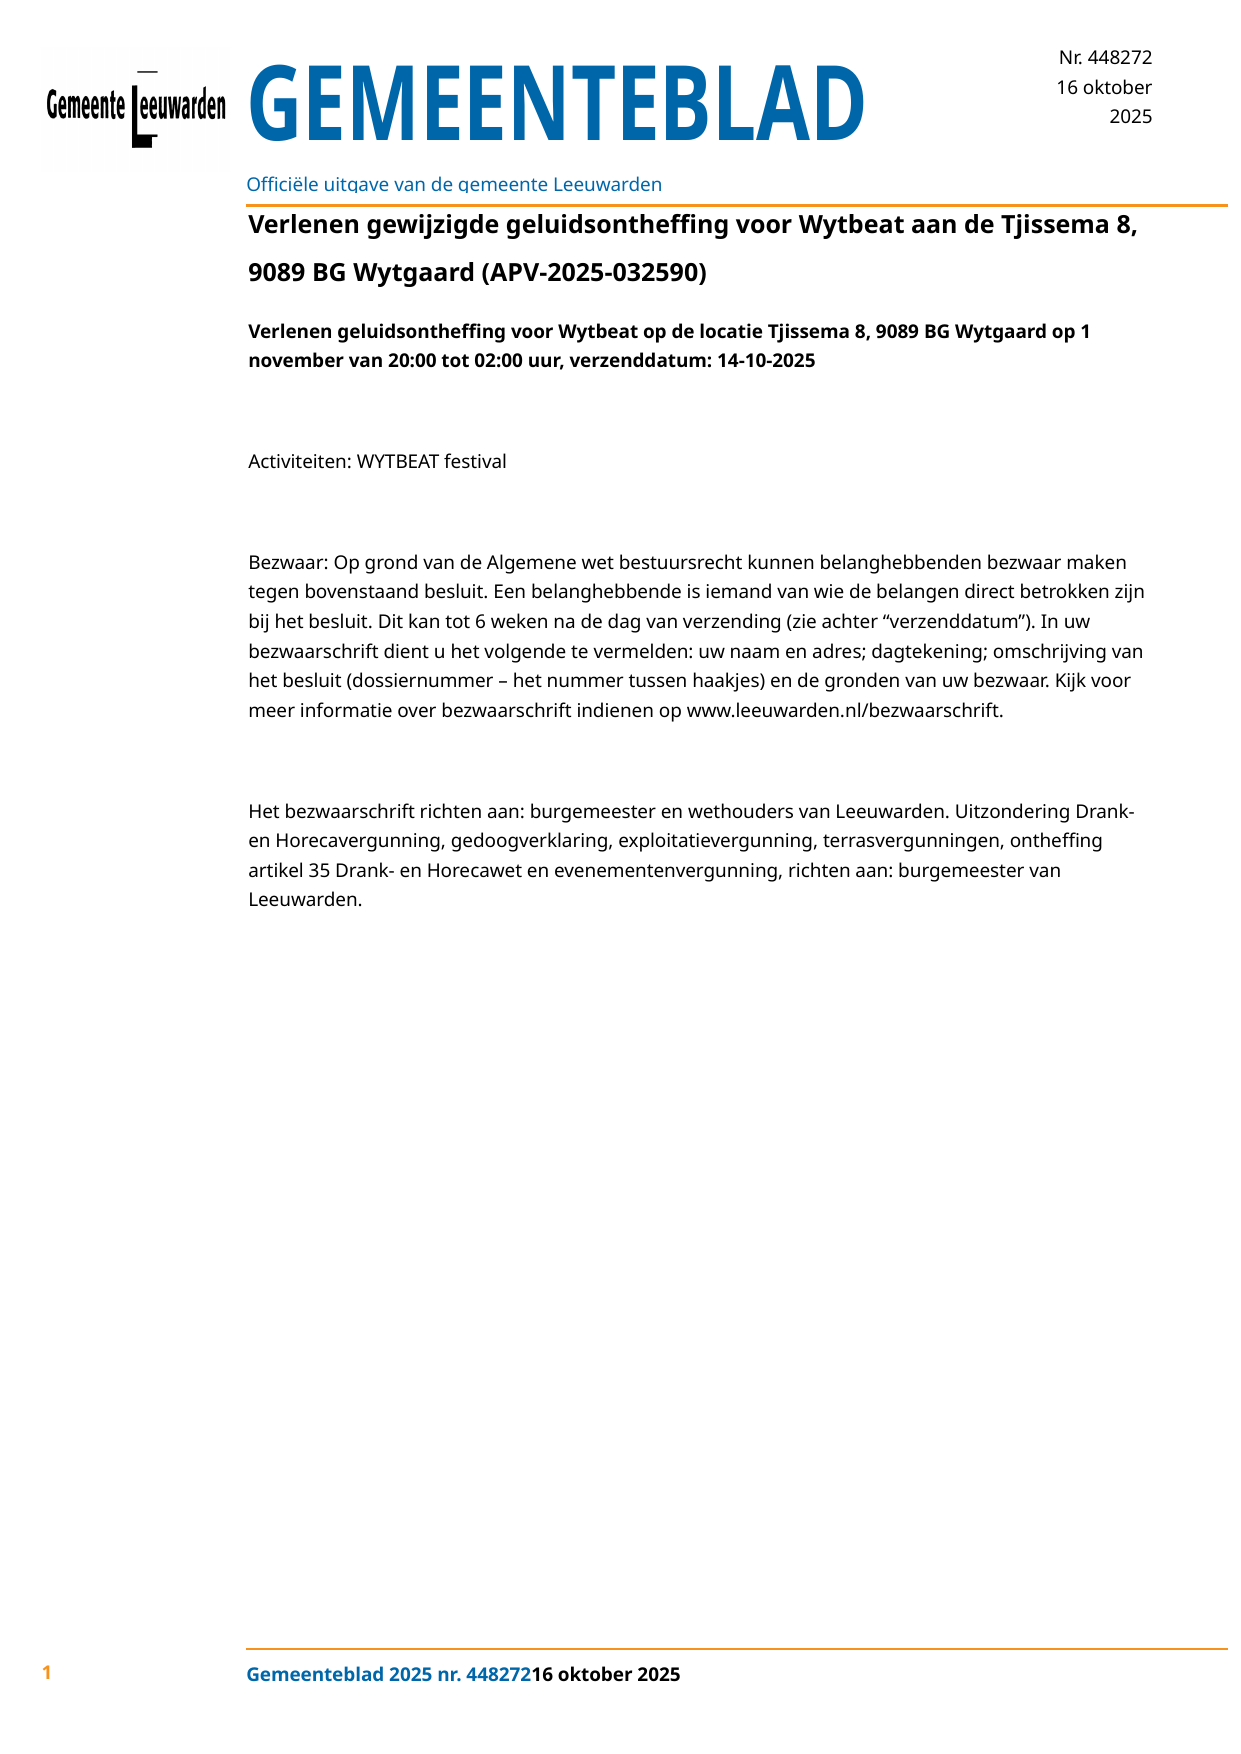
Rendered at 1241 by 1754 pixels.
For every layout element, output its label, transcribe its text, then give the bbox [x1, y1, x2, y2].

text Verlenen gewijzigde geluidsontheffing voor Wytbeat aan de Tjissema 8, 9089 BG Wytgaard (APV-2025-032590) [248, 207, 1152, 288]
text Verlenen geluidsontheffing voor Wytbeat op de locatie Tjissema 8, 9089 BG Wytgaard op 1 november van 20:00 tot 02:00 uur, verzenddatum: 14-10-2025 [248, 318, 1152, 373]
text Bezwaar: Op grond van de Algemene wet bestuursrecht kunnen belanghebbenden bezwaar maken tegen bovenstaand besluit. Een belanghebbende is iemand van wie de belangen direct betrokken zijn bij het besluit. Dit kan tot 6 weken na de dag van verzending (zie achter “verzenddatum”). In uw bezwaarschrift dient u het volgende te vermelden: uw naam en adres; dagtekening; omschrijving van het besluit (dossiernummer – het nummer tussen haakjes) en de gronden van uw bezwaar. Kijk voor meer informatie over bezwaarschrift indienen op www.leeuwarden.nl/bezwaarschrift. [248, 549, 1152, 723]
text Het bezwaarschrift richten aan: burgemeester en wethouders van Leeuwarden. Uitzondering Drank- en Horecavergunning, gedoogverklaring, exploitatievergunning, terrasvergunningen, ontheffing artikel 35 Drank- en Horecawet en evenementenvergunning, richten aan: burgemeester van Leeuwarden. [248, 798, 1152, 912]
picture [41, 47, 231, 172]
text Activiteiten: WYTBEAT festival [248, 448, 1152, 474]
